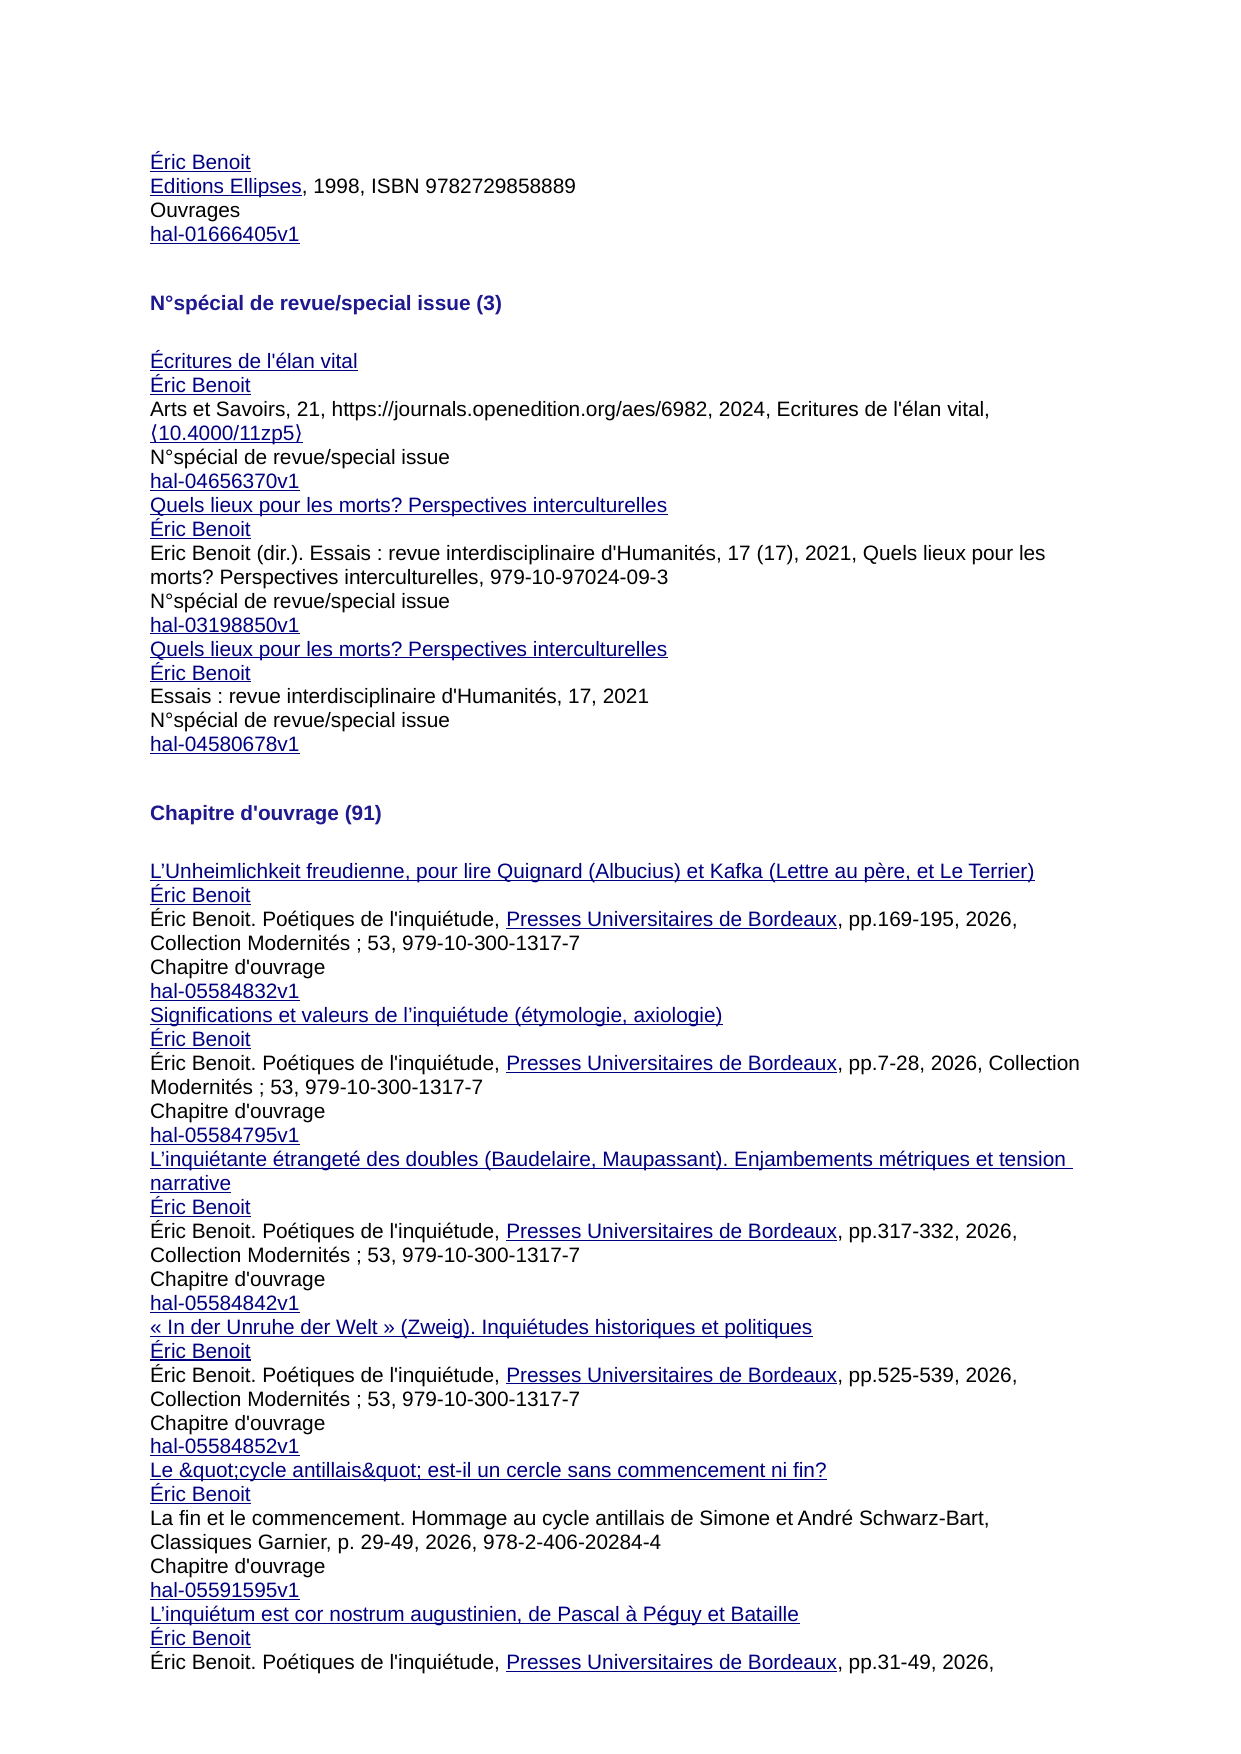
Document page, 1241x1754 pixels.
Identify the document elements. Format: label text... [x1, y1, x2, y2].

table_header L’Unheimlichkeit freudienne, pour lire Quignard (Albucius) et Kafka (Lettre au père, et Le Terrier) Éric Benoit Éric Benoit. Poétiques de l'inquiétude, Presses Universitaires de Bordeaux, pp.169-195, 2026, Collection Modernités ; 53, 979-10-300-1317-7 Chapitre d'ouvrage hal-05584832v1 [150, 859, 1090, 1003]
table_header Écritures de l'élan vital Éric Benoit Arts et Savoirs, 21, https://journals.openedition.org/aes/6982, 2024, Ecritures de l'élan vital, ⟨10.4000/11zp5⟩ N°spécial de revue/special issue hal-04656370v1 [150, 349, 1090, 493]
table_cell L’inquiétante étrangeté des doubles (Baudelaire, Maupassant). Enjambements métriques et tension narrative Éric Benoit Éric Benoit. Poétiques de l'inquiétude, Presses Universitaires de Bordeaux, pp.317-332, 2026, Collection Modernités ; 53, 979-10-300-1317-7 Chapitre d'ouvrage hal-05584842v1 [150, 1147, 1090, 1314]
table_cell Éric Benoit Editions Ellipses, 1998, ISBN 9782729858889 Ouvrages hal-01666405v1 [150, 150, 1090, 246]
table_cell Quels lieux pour les morts? Perspectives interculturelles Éric Benoit Eric Benoit (dir.). Essais : revue interdisciplinaire d'Humanités, 17 (17), 2021, Quels lieux pour les morts? Perspectives interculturelles, 979-10-97024-09-3 N°spécial de revue/special issue hal-03198850v1 [150, 493, 1090, 636]
table_cell Significations et valeurs de l’inquiétude (étymologie, axiologie) Éric Benoit Éric Benoit. Poétiques de l'inquiétude, Presses Universitaires de Bordeaux, pp.7-28, 2026, Collection Modernités ; 53, 979-10-300-1317-7 Chapitre d'ouvrage hal-05584795v1 [150, 1003, 1090, 1147]
subtitle Chapitre d'ouvrage (91) [150, 801, 1090, 825]
table_cell Quels lieux pour les morts? Perspectives interculturelles Éric Benoit Essais : revue interdisciplinaire d'Humanités, 17, 2021 N°spécial de revue/special issue hal-04580678v1 [150, 636, 1090, 756]
table_cell Le &quot;cycle antillais&quot; est-il un cercle sans commencement ni fin? Éric Benoit La fin et le commencement. Hommage au cycle antillais de Simone et André Schwarz-Bart, Classiques Garnier, p. 29-49, 2026, 978-2-406-20284-4 Chapitre d'ouvrage hal-05591595v1 [150, 1458, 1090, 1602]
table_cell L’inquiétum est cor nostrum augustinien, de Pascal à Péguy et Bataille Éric Benoit Éric Benoit. Poétiques de l'inquiétude, Presses Universitaires de Bordeaux, pp.31-49, 2026, [150, 1602, 1090, 1674]
subtitle N°spécial de revue/special issue (3) [150, 291, 1090, 314]
table_cell « In der Unruhe der Welt » (Zweig). Inquiétudes historiques et politiques Éric Benoit Éric Benoit. Poétiques de l'inquiétude, Presses Universitaires de Bordeaux, pp.525-539, 2026, Collection Modernités ; 53, 979-10-300-1317-7 Chapitre d'ouvrage hal-05584852v1 [150, 1315, 1090, 1458]
